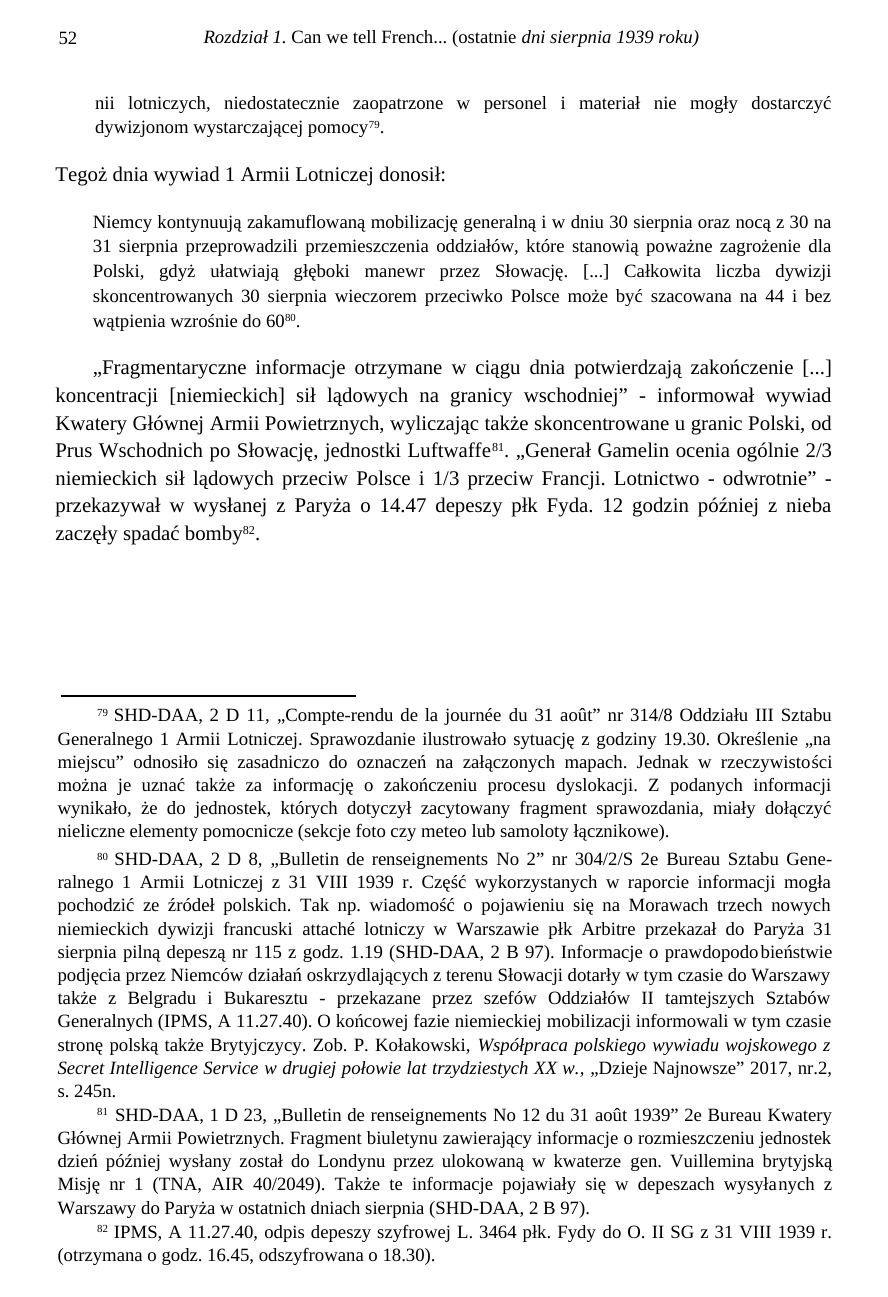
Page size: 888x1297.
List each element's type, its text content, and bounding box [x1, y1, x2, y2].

text 79 SHD-DAA, 2 D 11, „Compte-rendu de la journée du 31 août” nr 314/8 Oddziału III Sztabu Generalnego 1 Armii Lotniczej. Sprawozdanie ilustrowało sytuację z godziny 19.30. Określenie „na miejscu” odnosiło się zasadniczo do oznaczeń na załączonych mapach. Jednak w rzeczywisto­ści można je uznać także za informację o zakończeniu procesu dyslokacji. Z podanych informacji wynikało, że do jednostek, których dotyczył zacytowany fragment sprawozdania, miały dołączyć nieliczne elementy pomocnicze (sekcje foto czy meteo lub samoloty łącznikowe). [57, 704, 832, 842]
text Tegoż dnia wywiad 1 Armii Lotniczej donosił: [55, 162, 833, 186]
text nii lotniczych, niedostatecznie zaopatrzone w personel i materiał nie mogły dostarczyć dywizjonom wystarczającej pomocy79. [95, 92, 833, 138]
text 52 [55, 27, 81, 49]
text Niemcy kontynuują zakamuflowaną mobilizację generalną i w dniu 30 sierpnia oraz nocą z 30 na 31 sierpnia przeprowadzili przemieszczenia oddziałów, które stanowią poważne zagrożenie dla Polski, gdyż ułatwiają głęboki manewr przez Słowację. [...] Całkowita liczba dywizji skoncentrowanych 30 sierpnia wieczorem przeciwko Polsce może być szacowana na 44 i bez wątpienia wzrośnie do 6080. [93, 211, 833, 331]
text 80 SHD-DAA, 2 D 8, „Bulletin de renseignements No 2” nr 304/2/S 2e Bureau Sztabu Gene­ralnego 1 Armii Lotniczej z 31 VIII 1939 r. Część wykorzystanych w raporcie informacji mogła pochodzić ze źródeł polskich. Tak np. wiadomość o pojawieniu się na Morawach trzech nowych niemieckich dywizji francuski attaché lotniczy w Warszawie płk Arbitre przekazał do Paryża 31 sierpnia pilną depeszą nr 115 z godz. 1.19 (SHD-DAA, 2 B 97). Informacje o prawdopodo­bieństwie podjęcia przez Niemców działań oskrzydlających z terenu Słowacji dotarły w tym czasie do Warszawy także z Belgradu i Bukaresztu - przekazane przez szefów Oddziałów II tamtejszych Sztabów Generalnych (IPMS, A 11.27.40). O końcowej fazie niemieckiej mobilizacji informowali w tym czasie stronę polską także Brytyjczycy. Zob. P. Kołakowski, Współpraca polskiego wy­wiadu wojskowego z Secret Intelligence Service w drugiej połowie lat trzydziestych XX w., „Dzieje Najnowsze” 2017, nr.2, s. 245n. [57, 848, 832, 1101]
text „Fragmentaryczne informacje otrzymane w ciągu dnia potwierdzają zakończenie [...] koncentracji [niemieckich] sił lądowych na granicy wschodniej” - informował wywiad Kwatery Głównej Armii Powietrznych, wyliczając także skoncentrowane u granic Polski, od Prus Wschodnich po Słowację, jednostki Luftwaffe81. „Generał Gamelin ocenia ogólnie 2/3 niemieckich sił lądowych przeciw Polsce i 1/3 przeciw Francji. Lotnictwo - odwrotnie” - przekazywał w wysłanej z Paryża o 14.47 depeszy płk Fyda. 12 godzin później z nieba zaczęły spadać bomby82. [55, 355, 833, 545]
text 81 SHD-DAA, 1 D 23, „Bulletin de renseignements No 12 du 31 août 1939” 2e Bureau Kwa­tery Głównej Armii Powietrznych. Fragment biuletynu zawierający informacje o rozmieszczeniu jednostek dzień później wysłany został do Londynu przez ulokowaną w kwaterze gen. Vuillemina brytyjską Misję nr 1 (TNA, AIR 40/2049). Także te informacje pojawiały się w depeszach wysyła­nych z Warszawy do Paryża w ostatnich dniach sierpnia (SHD-DAA, 2 B 97). [57, 1104, 832, 1217]
text 82 IPMS, A 11.27.40, odpis depeszy szyfrowej L. 3464 płk. Fydy do O. II SG z 31 VIII 1939 r. (otrzymana o godz. 16.45, odszyfrowana o 18.30). [57, 1221, 832, 1266]
text Rozdział 1. Can we tell French... (ostatnie dni sierpnia 1939 roku) [203, 26, 701, 47]
